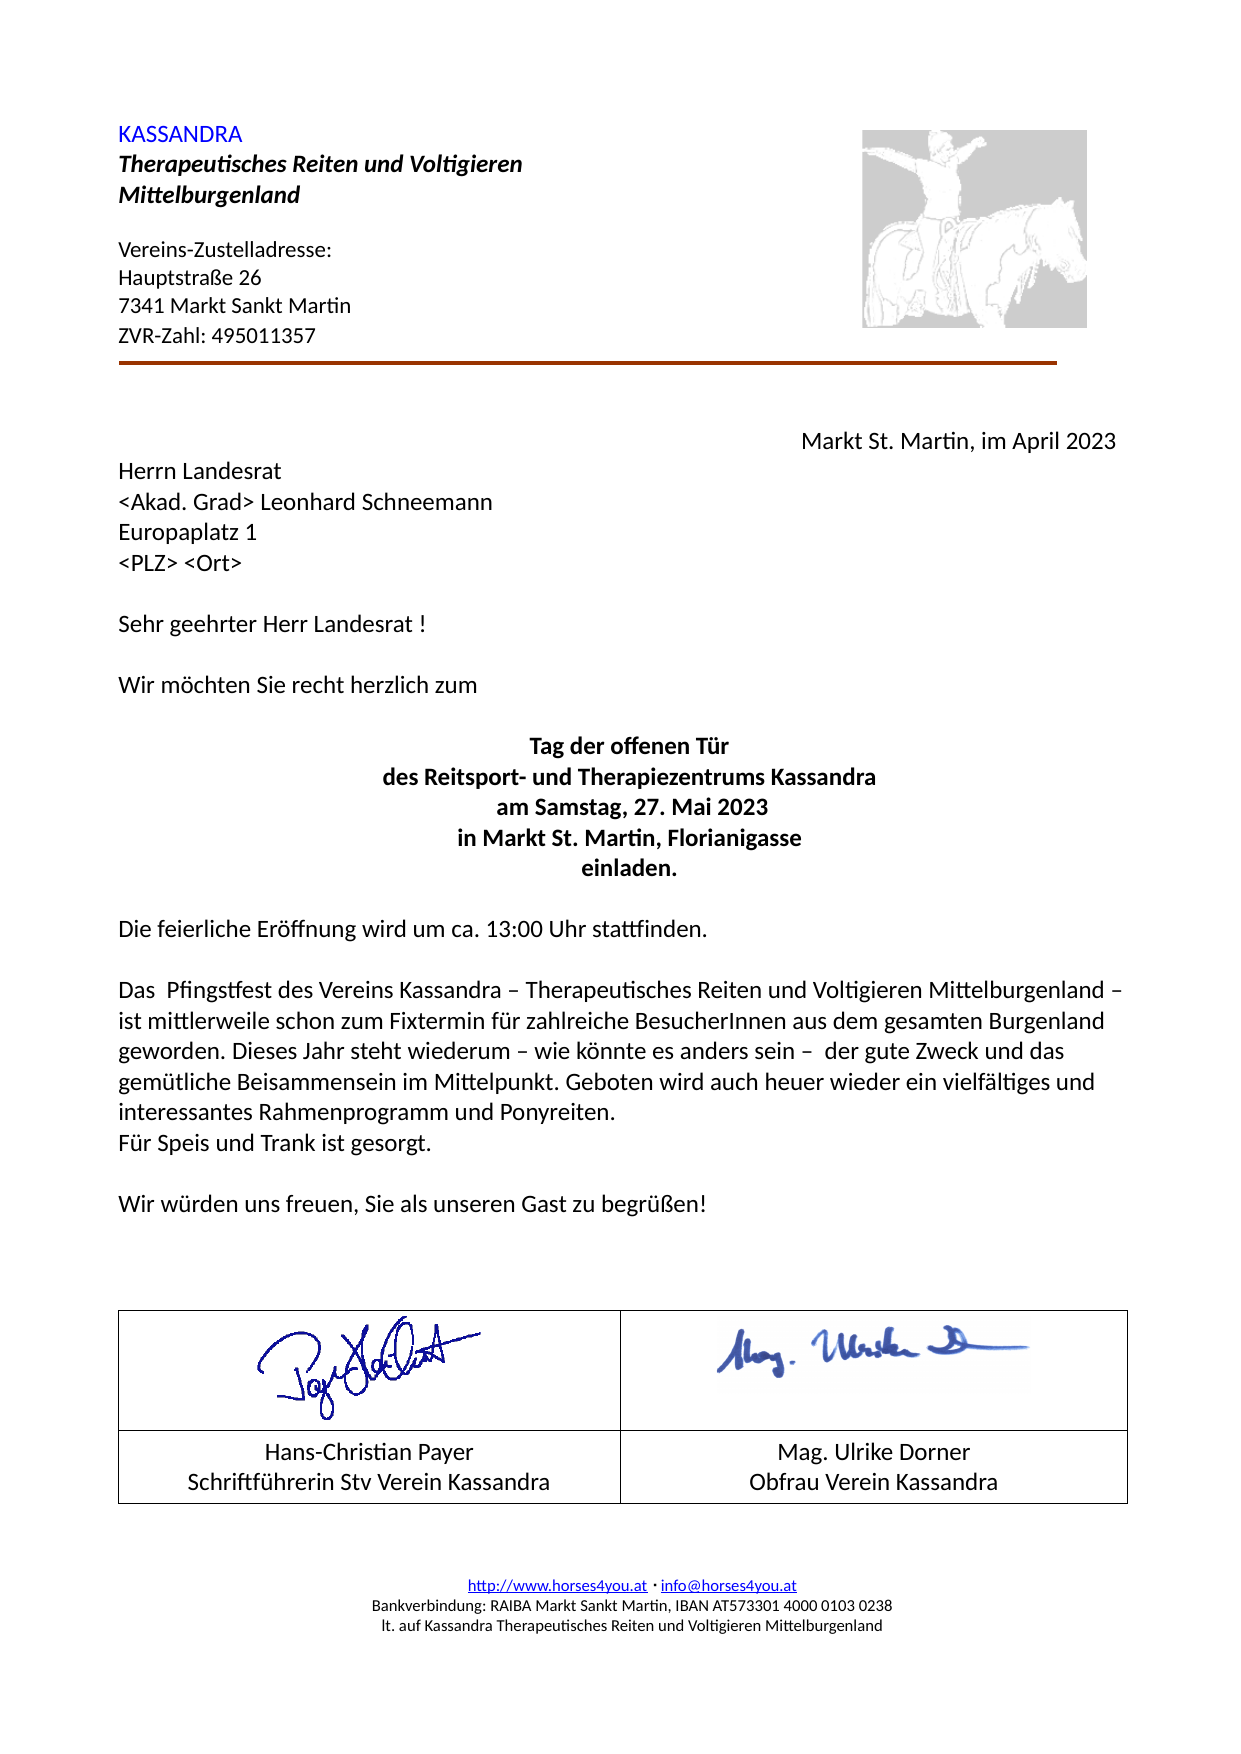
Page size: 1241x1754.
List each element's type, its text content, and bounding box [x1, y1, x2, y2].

text Europaplatz 1 [118, 517, 1146, 547]
text <PLZ> <Ort> [118, 547, 1146, 578]
text Sehr geehrter Herr Landesrat ! [118, 608, 1146, 639]
text Herrn Landesrat [118, 456, 1146, 486]
text Das Pfingstfest des Vereins Kassandra – Therapeutisches Reiten und Voltigieren Mittelburgenland – ist mittlerweile schon zum Fixtermin für zahlreiche BesucherInnen aus dem gesamten Burgenland geworden. Dieses Jahr steht wiederum – wie könnte es anders sein – der gute Zweck und das gemütliche Beisammensein im Mittelpunkt. Geboten wird auch heuer wieder ein vielfältiges und interessantes Rahmenprogramm und Ponyreiten. [118, 974, 1146, 1127]
picture [257, 1316, 481, 1420]
picture [862, 130, 1087, 328]
text Markt St. Martin, im April 2023 [118, 425, 1146, 456]
table_cell Hans-Christian Payer Schriftführerin Stv Verein Kassandra [119, 1431, 620, 1502]
picture [716, 1316, 1031, 1394]
table_header [119, 1311, 620, 1430]
text einladen. [118, 852, 1146, 883]
text Wir würden uns freuen, Sie als unseren Gast zu begrüßen! [118, 1188, 1146, 1218]
table_header [621, 1311, 1127, 1393]
text am Samstag, 27. Mai 2023 [118, 791, 1146, 822]
text Für Speis und Trank ist gesorgt. [118, 1127, 1146, 1157]
table_cell Mag. Ulrike Dorner Obfrau Verein Kassandra [621, 1431, 1127, 1502]
table_header [621, 1394, 1127, 1430]
text des Reitsport- und Therapiezentrums Kassandra [118, 761, 1146, 791]
text <Akad. Grad> Leonhard Schneemann [118, 486, 1146, 517]
text Wir möchten Sie recht herzlich zum [118, 669, 1146, 700]
text Tag der offenen Tür [118, 730, 1146, 761]
text Die feierliche Eröffnung wird um ca. 13:00 Uhr stattfinden. [118, 913, 1146, 944]
text in Markt St. Martin, Florianigasse [118, 822, 1146, 852]
